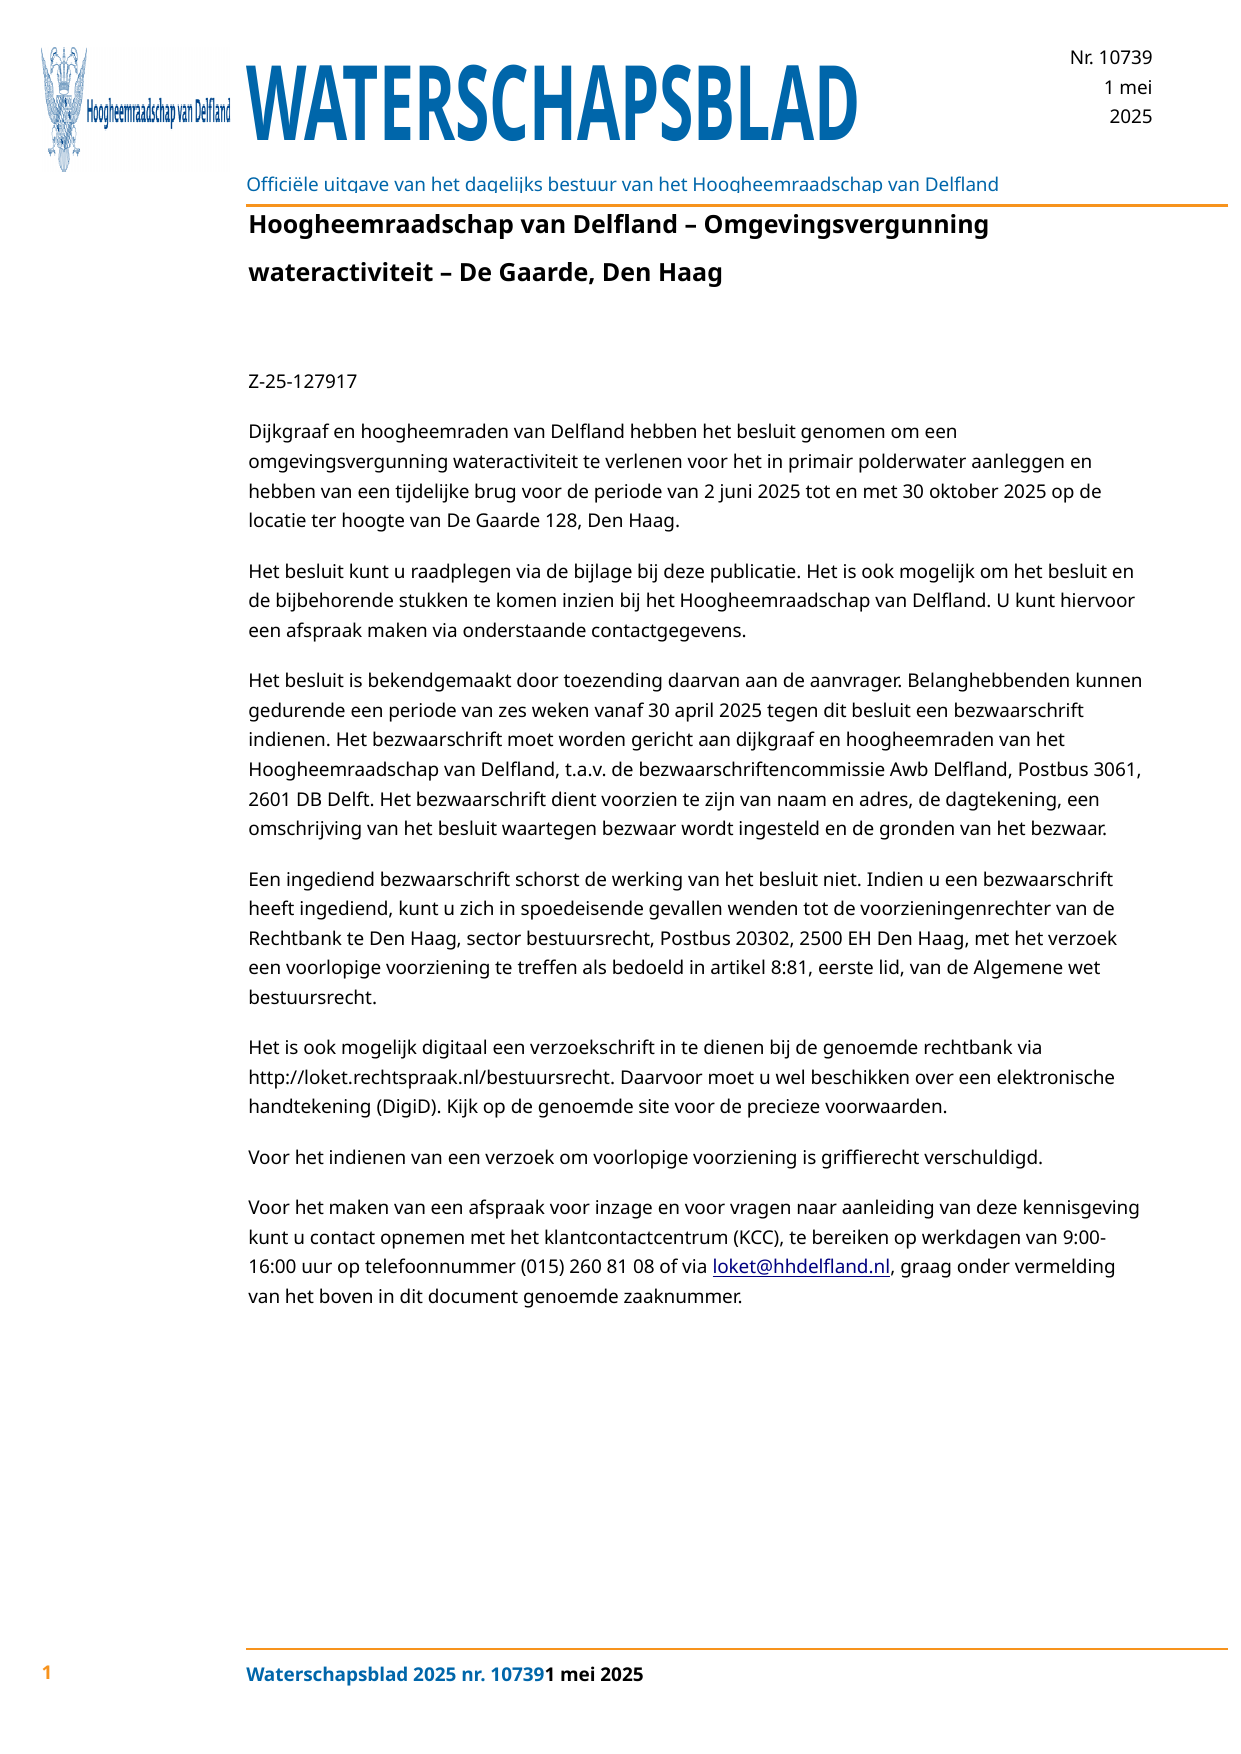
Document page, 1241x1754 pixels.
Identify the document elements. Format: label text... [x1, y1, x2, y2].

text Hoogheemraadschap van Delfland – Omgevingsvergunning wateractiviteit – De Gaarde, Den Haag [248, 207, 1152, 288]
text Het besluit kunt u raadplegen via de bijlage bij deze publicatie. Het is ook mogelijk om het besluit en de bijbehorende stukken te komen inzien bij het Hoogheemraadschap van Delfland. U kunt hiervoor een afspraak maken via onderstaande contactgegevens. [248, 558, 1152, 643]
text Voor het maken van een afspraak voor inzage en voor vragen naar aanleiding van deze kennisgeving kunt u contact opnemen met het klantcontactcentrum (KCC), te bereiken op werkdagen van 9:00-16:00 uur op telefoonnummer (015) 260 81 08 of via loket@hhdelfland.nl, graag onder vermelding van het boven in dit document genoemde zaaknummer. [248, 1194, 1152, 1309]
text Een ingediend bezwaarschrift schorst de werking van het besluit niet. Indien u een bezwaarschrift heeft ingediend, kunt u zich in spoedeisende gevallen wenden tot de voorzieningenrechter van de Rechtbank te Den Haag, sector bestuursrecht, Postbus 20302, 2500 EH Den Haag, met het verzoek een voorlopige voorziening te treffen als bedoeld in artikel 8:81, eerste lid, van de Algemene wet bestuursrecht. [248, 866, 1152, 1010]
text Het besluit is bekendgemaakt door toezending daarvan aan de aanvrager. Belanghebbenden kunnen gedurende een periode van zes weken vanaf 30 april 2025 tegen dit besluit een bezwaarschrift indienen. Het bezwaarschrift moet worden gericht aan dijkgraaf en hoogheemraden van het Hoogheemraadschap van Delfland, t.a.v. de bezwaarschriftencommissie Awb Delfland, Postbus 3061, 2601 DB Delft. Het bezwaarschrift dient voorzien te zijn van naam en adres, de dagtekening, een omschrijving van het besluit waartegen bezwaar wordt ingesteld en de gronden van het bezwaar. [248, 667, 1152, 841]
text Het is ook mogelijk digitaal een verzoekschrift in te dienen bij de genoemde rechtbank via http://loket.rechtspraak.nl/bestuursrecht. Daarvoor moet u wel beschikken over een elektronische handtekening (DigiD). Kijk op de genoemde site voor de precieze voorwaarden. [248, 1034, 1152, 1119]
picture [41, 47, 231, 172]
text Z-25-127917 [248, 368, 1152, 394]
text Dijkgraaf en hoogheemraden van Delfland hebben het besluit genomen om een omgevingsvergunning wateractiviteit te verlenen voor het in primair polderwater aanleggen en hebben van een tijdelijke brug voor de periode van 2 juni 2025 tot en met 30 oktober 2025 op de locatie ter hoogte van De Gaarde 128, Den Haag. [248, 419, 1152, 533]
text Voor het indienen van een verzoek om voorlopige voorziening is griffierecht verschuldigd. [248, 1144, 1152, 1170]
